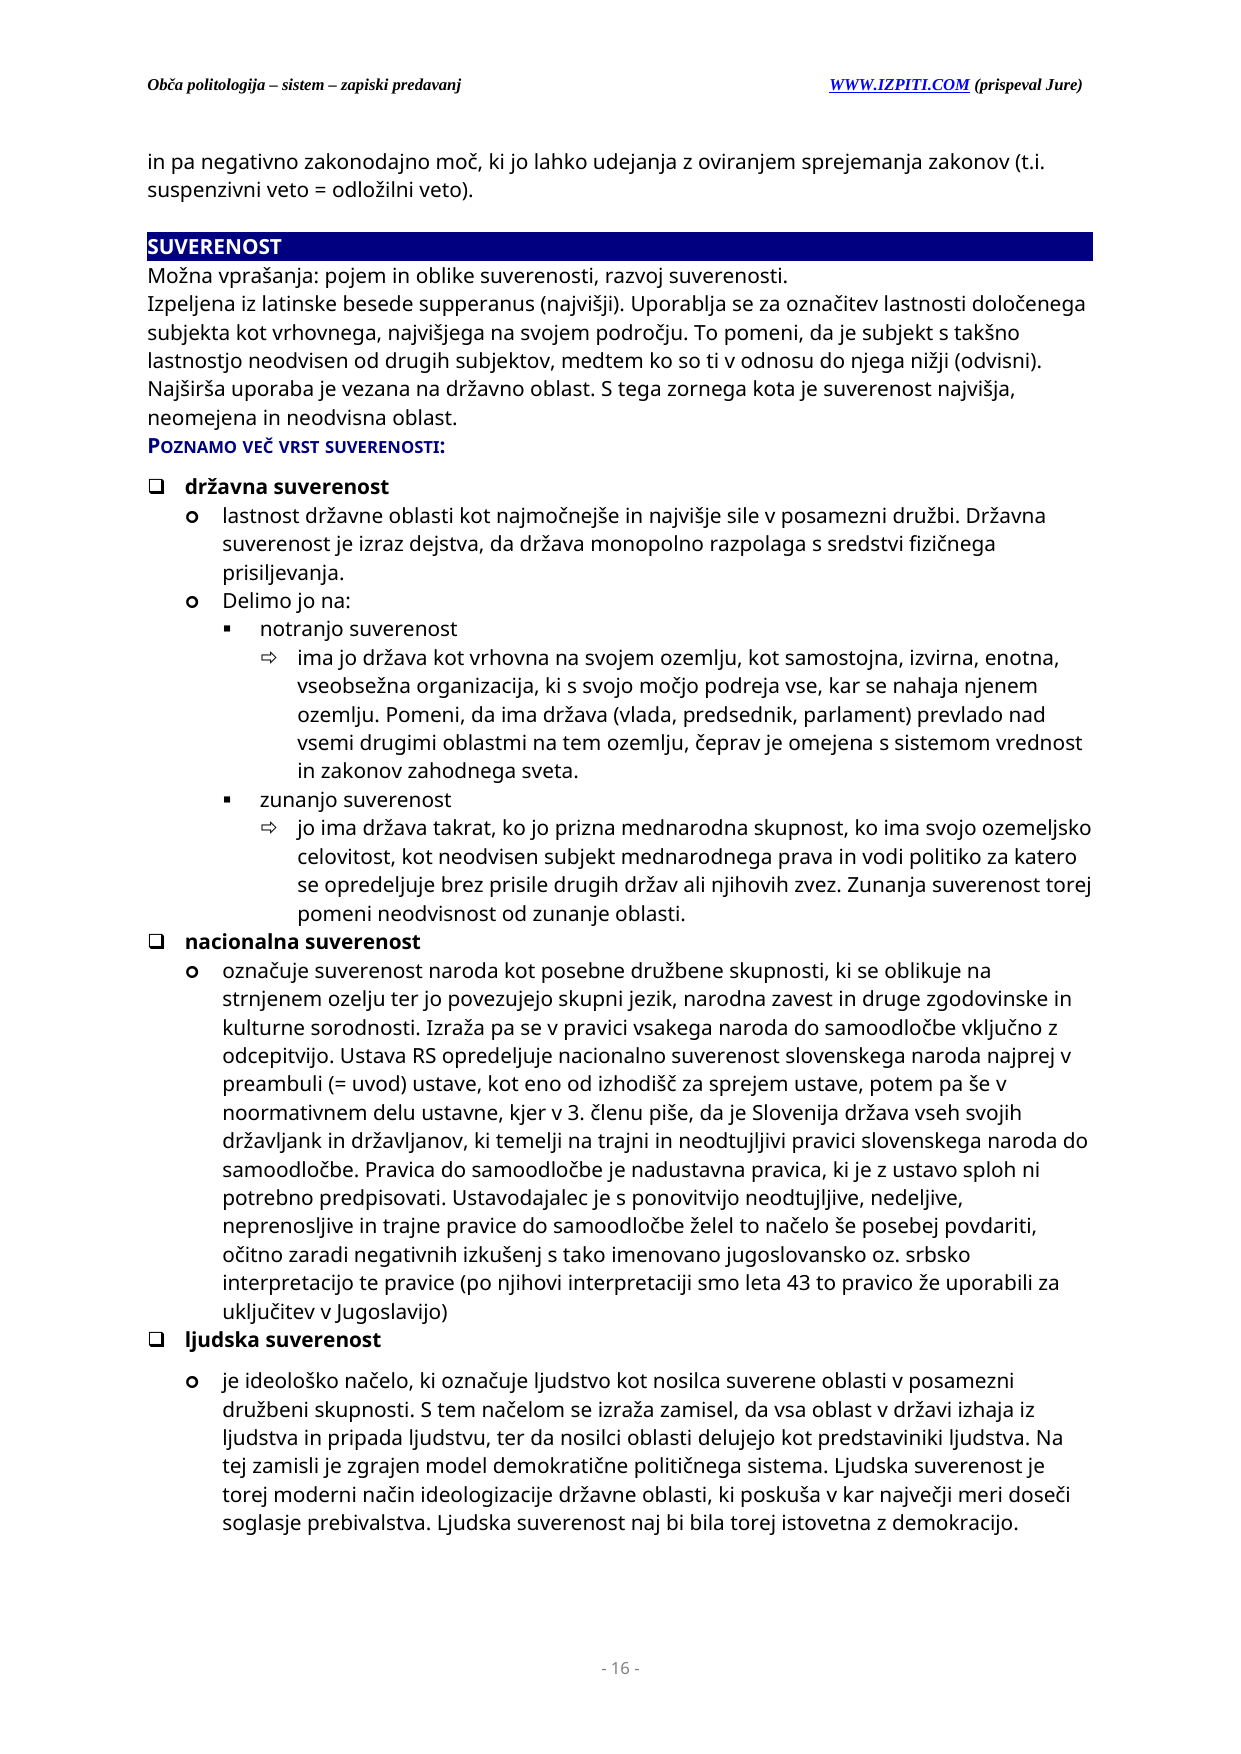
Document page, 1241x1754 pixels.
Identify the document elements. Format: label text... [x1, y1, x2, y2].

list notranjo suverenost [222, 614, 1093, 643]
list državna suverenost [147, 472, 1093, 501]
subtitle Poznamo več vrst suverenosti: [147, 431, 1093, 460]
list zunanjo suverenost [222, 785, 1093, 813]
list je ideološko načelo, ki označuje ljudstvo kot nosilca suverene oblasti v posamezni družbeni skupnosti. S tem načelom se izraža zamisel, da vsa oblast v državi izhaja iz ljudstva in pripada ljudstvu, ter da nosilci oblasti delujejo kot predstaviniki ljudstva. Na tej zamisli je zgrajen model demokratične političnega sistema. Ljudska suverenost je torej moderni način ideologizacije državne oblasti, ki poskuša v kar največji meri doseči soglasje prebivalstva. Ljudska suverenost naj bi bila torej istovetna z demokracijo. [184, 1366, 1093, 1537]
list jo ima država takrat, ko jo prizna mednarodna skupnost, ko ima svojo ozemeljsko celovitost, kot neodvisen subjekt mednarodnega prava in vodi politiko za katero se opredeljuje brez prisile drugih držav ali njihovih zvez. Zunanja suverenost torej pomeni neodvisnost od zunanje oblasti. [259, 813, 1093, 927]
text Možna vprašanja: pojem in oblike suverenosti, razvoj suverenosti. [147, 261, 1093, 289]
list Delimo jo na: [184, 586, 1093, 614]
list lastnost državne oblasti kot najmočnejše in najvišje sile v posamezni družbi. Državna suverenost je izraz dejstva, da država monopolno razpolaga s sredstvi fizičnega prisiljevanja. [184, 501, 1093, 586]
list označuje suverenost naroda kot posebne družbene skupnosti, ki se oblikuje na strnjenem ozelju ter jo povezujejo skupni jezik, narodna zavest in druge zgodovinske in kulturne sorodnosti. Izraža pa se v pravici vsakega naroda do samoodločbe vključno z odcepitvijo. Ustava RS opredeljuje nacionalno suverenost slovenskega naroda najprej v preambuli (= uvod) ustave, kot eno od izhodišč za sprejem ustave, potem pa še v noormativnem delu ustavne, kjer v 3. členu piše, da je Slovenija država vseh svojih državljank in državljanov, ki temelji na trajni in neodtujljivi pravici slovenskega naroda do samoodločbe. Pravica do samoodločbe je nadustavna pravica, ki je z ustavo sploh ni potrebno predpisovati. Ustavodajalec je s ponovitvijo neodtujljive, nedeljive, neprenosljive in trajne pravice do samoodločbe želel to načelo še posebej povdariti, očitno zaradi negativnih izkušenj s tako imenovano jugoslovansko oz. srbsko interpretacijo te pravice (po njihovi interpretaciji smo leta 43 to pravico že uporabili za uključitev v Jugoslavijo) [184, 956, 1093, 1325]
text in pa negativno zakonodajno moč, ki jo lahko udejanja z oviranjem sprejemanja zakonov (t.i. suspenzivni veto = odložilni veto). [147, 147, 1093, 204]
subtitle ljudska suverenost [147, 1325, 1093, 1354]
text Izpeljena iz latinske besede supperanus (najvišji). Uporablja se za označitev lastnosti določenega subjekta kot vrhovnega, najvišjega na svojem področju. To pomeni, da je subjekt s takšno lastnostjo neodvisen od drugih subjektov, medtem ko so ti v odnosu do njega nižji (odvisni). Najširša uporaba je vezana na državno oblast. S tega zornega kota je suverenost najvišja, neomejena in neodvisna oblast. [147, 289, 1093, 431]
text SUVERENOST [147, 232, 1093, 261]
list ima jo država kot vrhovna na svojem ozemlju, kot samostojna, izvirna, enotna, vseobsežna organizacija, ki s svojo močjo podreja vse, kar se nahaja njenem ozemlju. Pomeni, da ima država (vlada, predsednik, parlament) prevlado nad vsemi drugimi oblastmi na tem ozemlju, čeprav je omejena s sistemom vrednost in zakonov zahodnega sveta. [259, 643, 1093, 785]
list nacionalna suverenost [147, 927, 1093, 956]
